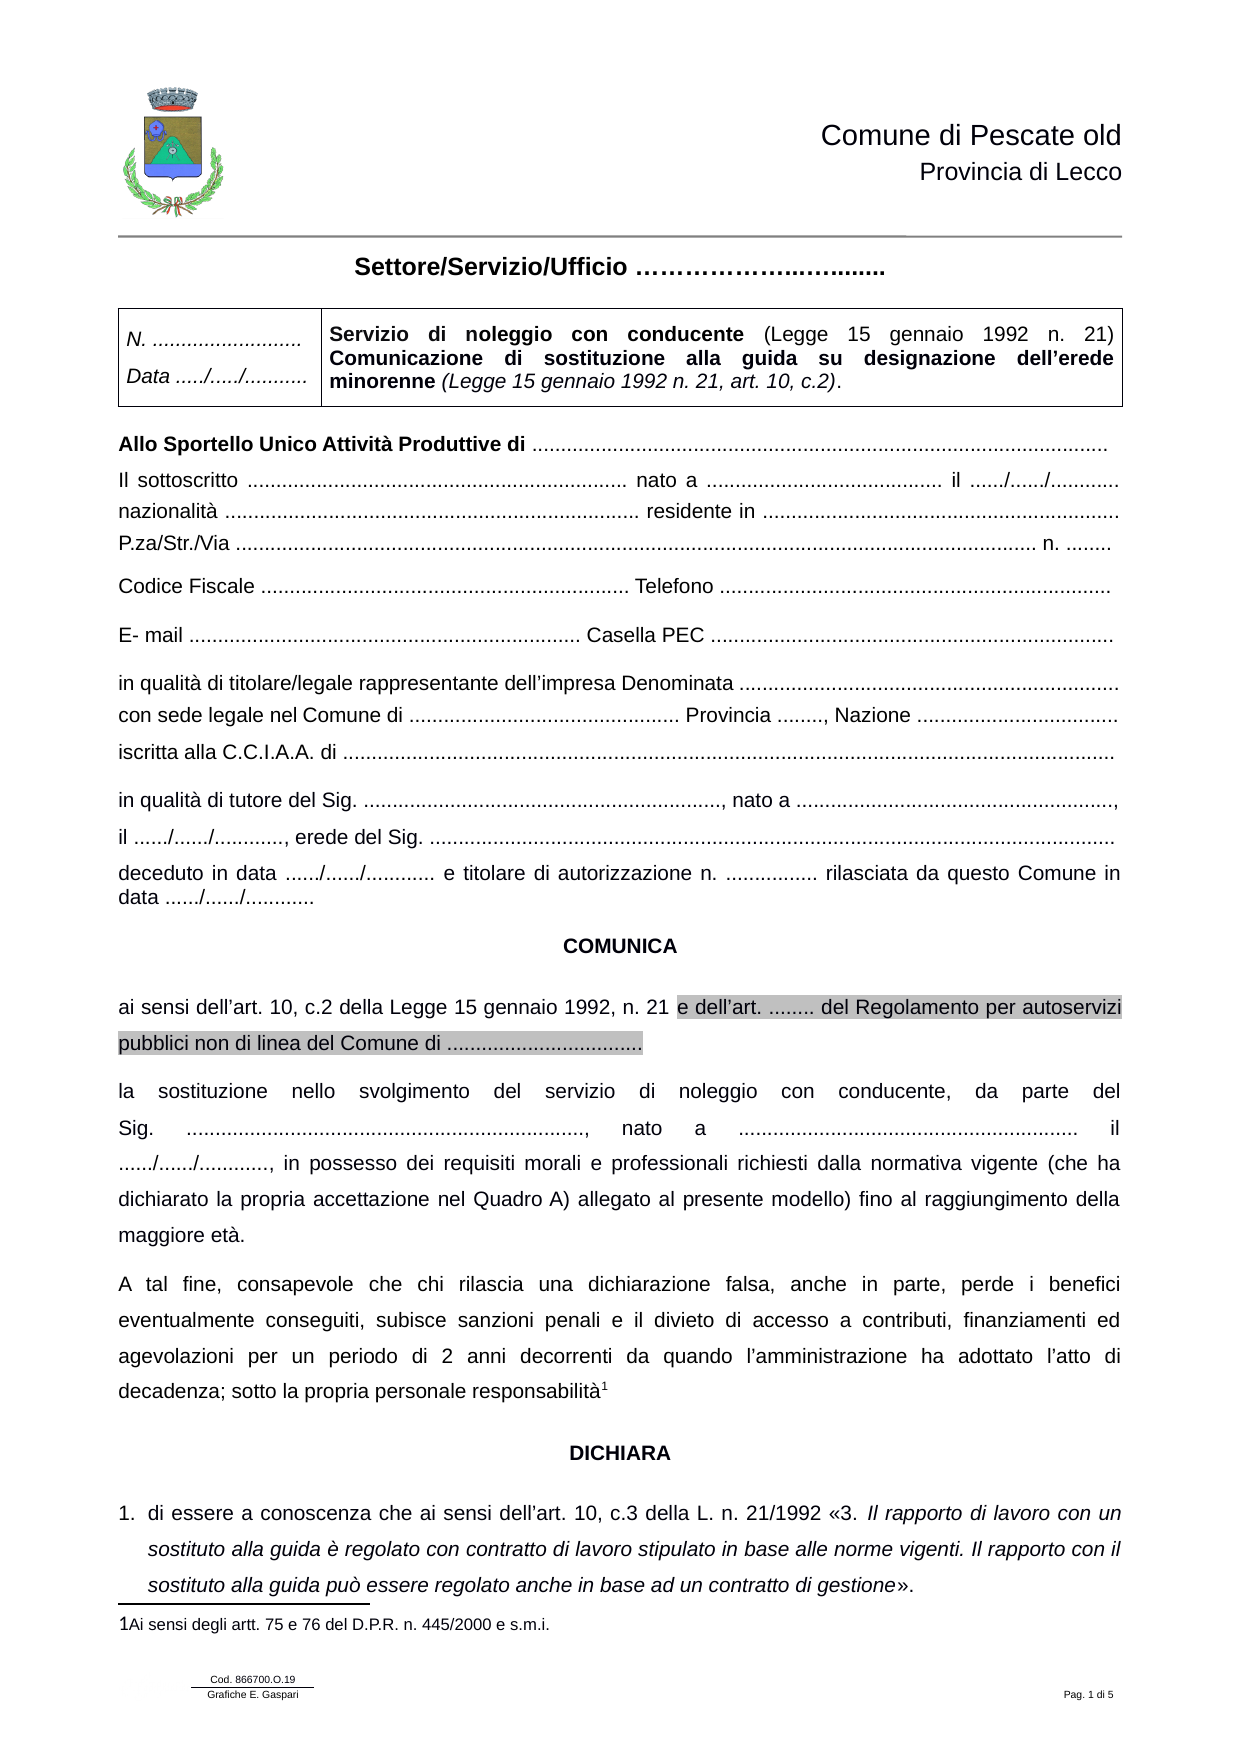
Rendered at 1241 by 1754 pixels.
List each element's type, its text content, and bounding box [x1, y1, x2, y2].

table_header Servizio di noleggio con conducente (Legge 15 gennaio 1992 n. 21) Comunicazione di sostituzione alla guida su designazione dell’erede minorenne (Legge 15 gennaio 1992 n. 21, art. 10, c.2). [322, 309, 1122, 406]
text A tal fine, consapevole che chi rilascia una dichiarazione falsa, anche in parte, perde i benefici eventualmente conseguiti, subisce sanzioni penali e il divieto di accesso a contributi, finanziamenti ed agevolazioni per un periodo di 2 anni decorrenti da quando l’amministrazione ha adottato l’atto di decadenza; sotto la propria personale responsabilità [118, 1272, 1122, 1403]
text Il sottoscritto .................................................................. nato a ......................................... il ....../....../............ nazionalità ........................................................................ residente in .............................................................. P.za/Str./Via ........................................................................................................................................... n. ........ [118, 468, 1122, 554]
text la sostituzione nello svolgimento del servizio di noleggio con conducente, da parte del Sig. ....................................................................., nato a ........................................................... il ....../....../............, in possesso dei requisiti morali e professionali richiesti dalla normativa vigente (che ha dichiarato la propria accettazione nel Quadro A) allegato al presente modello) fino al raggiungimento della maggiore età. [118, 1079, 1122, 1247]
list di essere a conoscenza che ai sensi dell’art. 10, c.3 della L. n. 21/1992 «3. Il rapporto di lavoro con un sostituto alla guida è regolato con contratto di lavoro stipulato in base alle norme vigenti. Il rapporto con il sostituto alla guida può essere regolato anche in base ad un contratto di gestione». [118, 1501, 1122, 1597]
text Codice Fiscale ................................................................ Telefono .................................................................... [118, 574, 1122, 598]
table_header N. .......................... Data ...../...../........... [119, 309, 321, 406]
text Comune di Pescate old [224, 118, 1122, 152]
text ai sensi dell’art. 10, c.2 della Legge 15 gennaio 1992, n. 21 e dell’art. ........ del Regolamento per autoservizi pubblici non di linea del Comune di .................................. [118, 995, 1122, 1055]
text il ....../....../............, erede del Sig. ....................................................................................................................... [118, 825, 1122, 849]
text Settore/Servizio/Ufficio ………………...…........ [118, 252, 1122, 281]
text in qualità di titolare/legale rappresentante dell’impresa Denominata .................................................................. [118, 671, 1122, 695]
text deceduto in data ....../....../............ e titolare di autorizzazione n. ................ rilasciata da questo Comune in data ....../....../............ [118, 861, 1122, 909]
text Provincia di Lecco [224, 157, 1122, 185]
text E- mail .................................................................... Casella PEC ...................................................................... [118, 623, 1122, 647]
picture [122, 87, 224, 219]
text con sede legale nel Comune di ............................................... Provincia ........, Nazione ................................... [118, 703, 1122, 727]
text COMUNICA [118, 934, 1122, 958]
text Ai sensi degli artt. 75 e 76 del D.P.R. n. 445/2000 e s.m.i. [118, 1610, 1122, 1636]
text Allo Sportello Unico Attività Produttive di .................................................................................................... [118, 432, 1122, 456]
text in qualità di tutore del Sig. .............................................................., nato a ......................................................., [118, 788, 1122, 812]
subtitle DICHIARA [118, 1440, 1122, 1464]
text iscritta alla C.C.I.A.A. di ...................................................................................................................................... [118, 740, 1122, 764]
